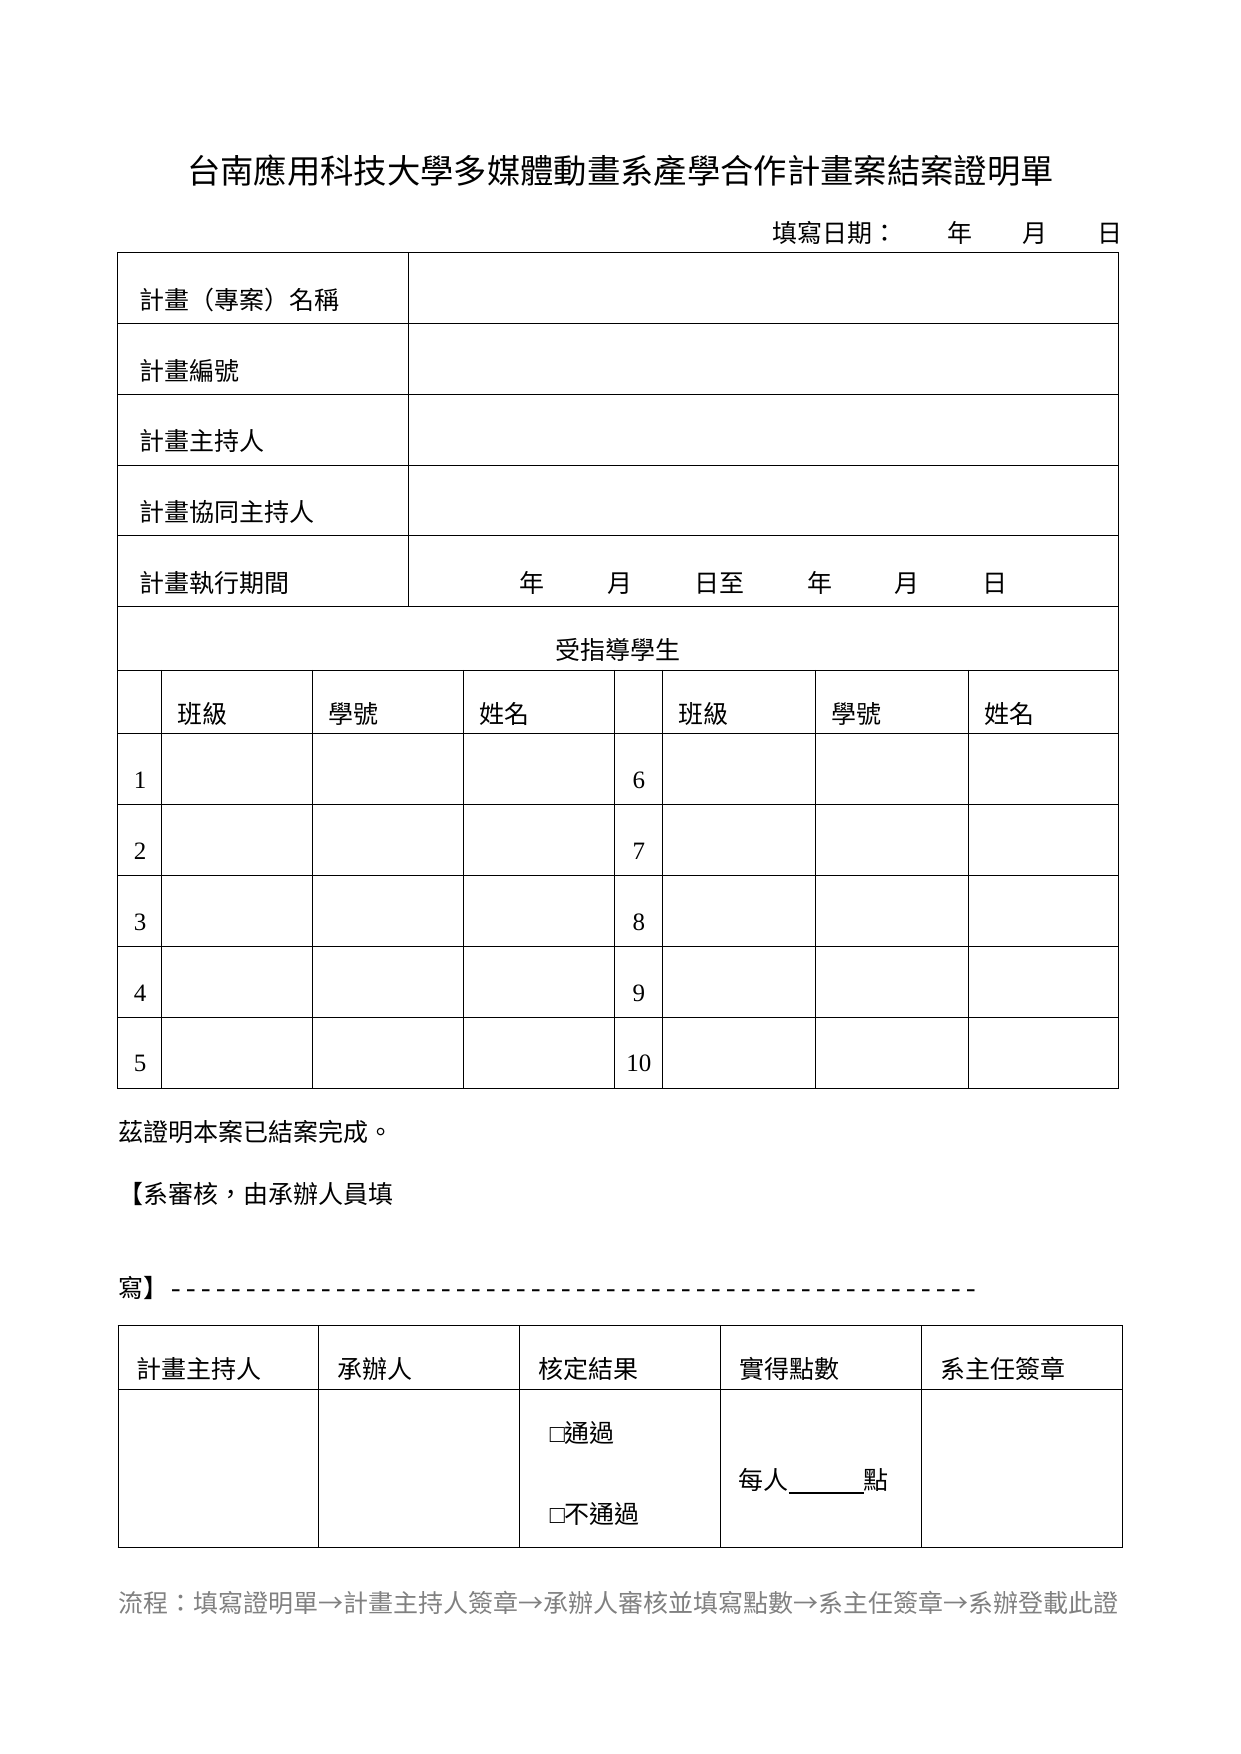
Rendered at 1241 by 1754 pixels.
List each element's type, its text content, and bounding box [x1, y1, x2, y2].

table_cell [409, 466, 1118, 535]
table_cell 5 [118, 1018, 161, 1087]
table_cell 2 [118, 805, 161, 875]
table_cell [615, 671, 662, 733]
table_cell 8 [615, 876, 662, 946]
table_cell [969, 734, 1118, 804]
table_cell [663, 805, 815, 875]
table_cell [969, 876, 1118, 946]
table_cell [319, 1390, 519, 1547]
table_cell 6 [615, 734, 662, 804]
text 【系審核，由承辦人員填寫】------------------------------------------------------ [118, 1151, 1122, 1307]
table_cell 4 [118, 947, 161, 1017]
table_header 計畫主持人 [119, 1326, 318, 1389]
table_header 實得點數 [721, 1326, 921, 1389]
table_cell 3 [118, 876, 161, 946]
table_cell [816, 947, 968, 1017]
table_header 系主任簽章 [922, 1326, 1122, 1389]
table_cell [816, 876, 968, 946]
text 茲證明本案已結案完成。 [118, 1088, 1122, 1151]
table_cell [313, 805, 463, 875]
table_cell [464, 876, 614, 946]
table_header 計畫（專案）名稱 [118, 253, 408, 323]
table_cell [663, 876, 815, 946]
table_cell 每人 點 [721, 1390, 921, 1547]
table_header [409, 253, 1118, 323]
table_header 承辦人 [319, 1326, 519, 1389]
table_cell 班級 [162, 671, 312, 733]
table_cell 計畫主持人 [118, 395, 408, 464]
table_cell [969, 1018, 1118, 1087]
table_cell [464, 805, 614, 875]
table_cell [313, 947, 463, 1017]
table_cell 受指導學生 [118, 607, 1118, 670]
table_cell [464, 734, 614, 804]
table_cell [663, 947, 815, 1017]
table_cell [119, 1390, 318, 1547]
table_cell 年 月 日至 年 月 日 [409, 536, 1118, 606]
table_cell [162, 734, 312, 804]
table_cell 計畫執行期間 [118, 536, 408, 606]
table_cell [464, 947, 614, 1017]
text 流程：填寫證明單→計畫主持人簽章→承辦人審核並填寫點數→系主任簽章→系辦登載此證 [118, 1559, 1122, 1622]
table_cell [162, 876, 312, 946]
text 台南應用科技大學多媒體動畫系產學合作計畫案結案證明單 [118, 127, 1122, 189]
table_cell 學號 [816, 671, 968, 733]
table_cell [162, 947, 312, 1017]
table_cell [409, 395, 1118, 464]
table_cell 學號 [313, 671, 463, 733]
table_cell [969, 947, 1118, 1017]
table_cell 1 [118, 734, 161, 804]
table_cell 7 [615, 805, 662, 875]
text 填寫日期： 年 月 日 [118, 189, 1122, 252]
table_cell [313, 876, 463, 946]
table_cell [162, 1018, 312, 1087]
table_cell [313, 734, 463, 804]
table_cell □通過 □不通過 [520, 1390, 720, 1547]
table_cell [162, 805, 312, 875]
table_cell 計畫協同主持人 [118, 466, 408, 535]
table_cell [464, 1018, 614, 1087]
table_header 核定結果 [520, 1326, 720, 1389]
table_cell [118, 671, 161, 733]
table_cell 姓名 [969, 671, 1118, 733]
table_cell [816, 1018, 968, 1087]
table_cell [663, 1018, 815, 1087]
table_cell [922, 1390, 1122, 1547]
table_cell 10 [615, 1018, 662, 1087]
table_cell [409, 324, 1118, 394]
table_cell [816, 805, 968, 875]
table_cell [663, 734, 815, 804]
table_cell 姓名 [464, 671, 614, 733]
table_cell [313, 1018, 463, 1087]
table_cell 9 [615, 947, 662, 1017]
table_cell 計畫編號 [118, 324, 408, 394]
table_cell [816, 734, 968, 804]
table_cell [969, 805, 1118, 875]
table_cell 班級 [663, 671, 815, 733]
